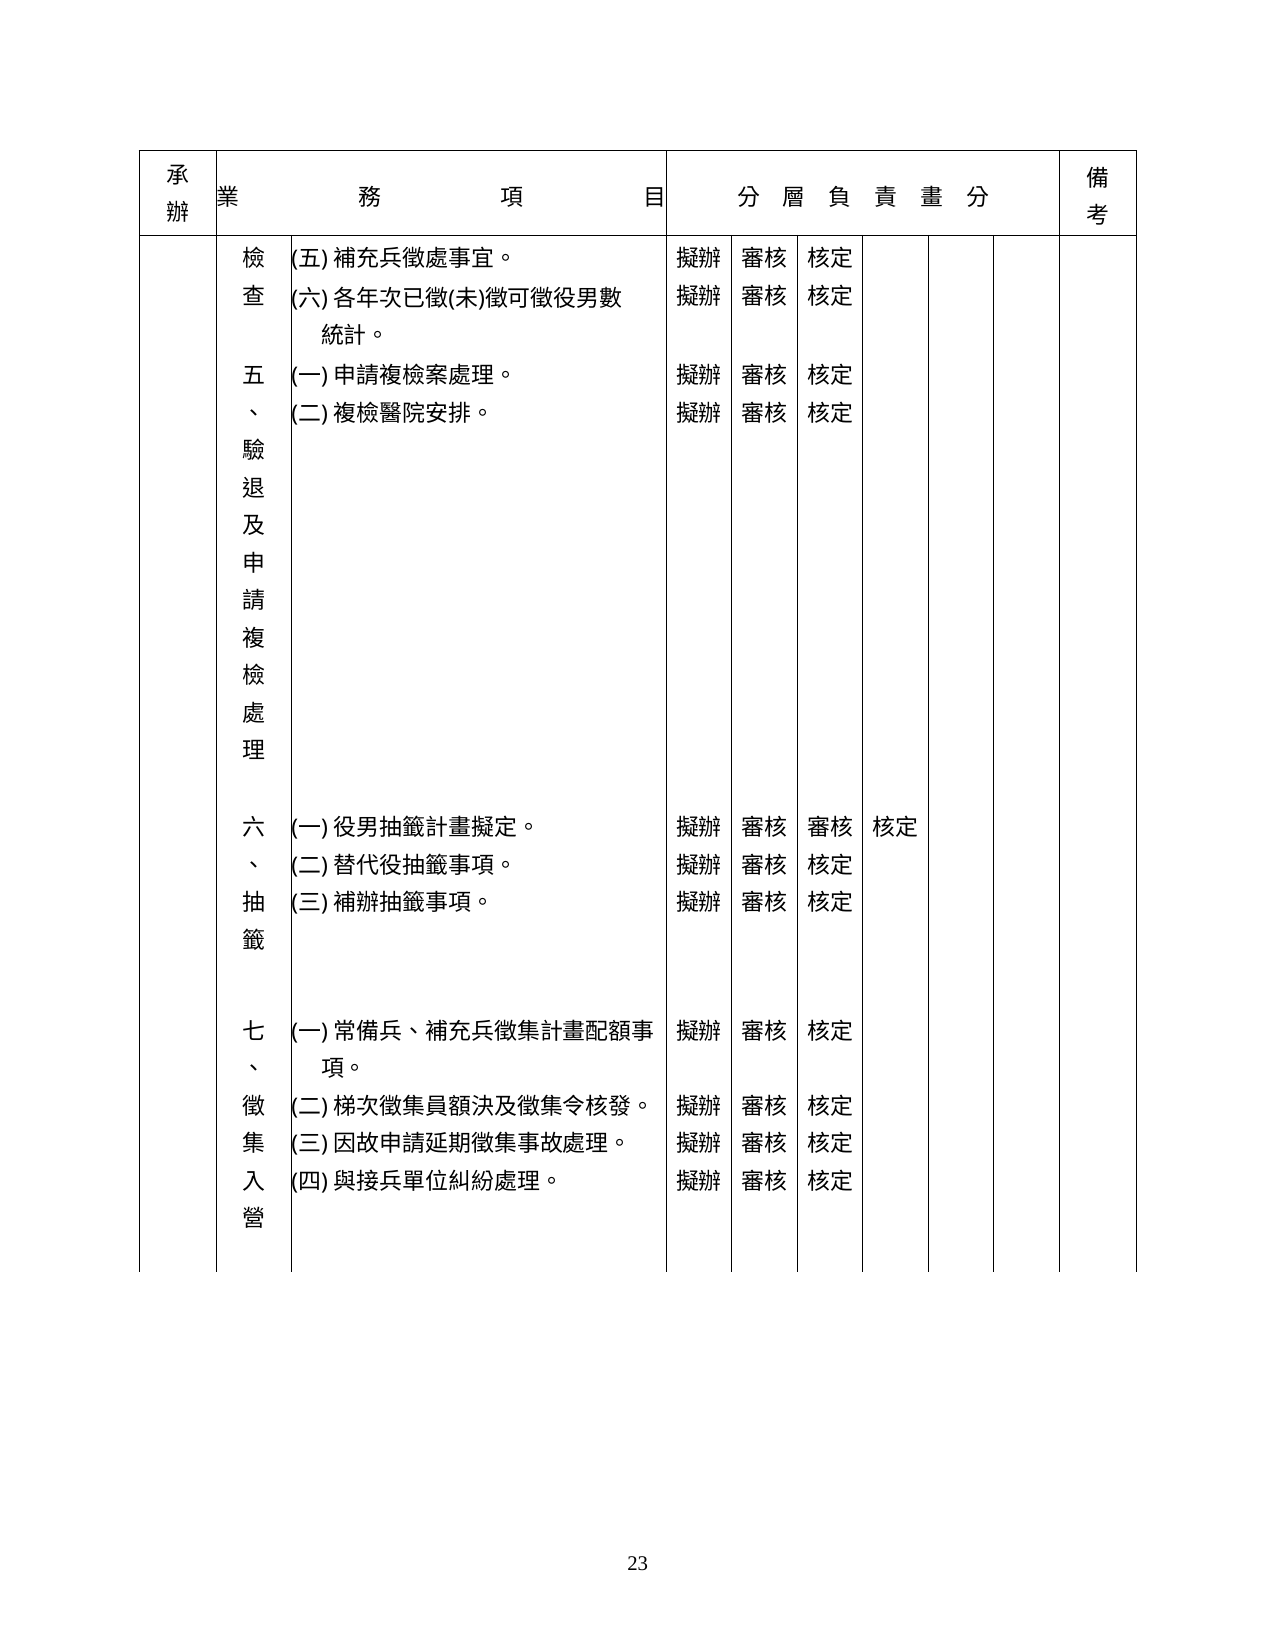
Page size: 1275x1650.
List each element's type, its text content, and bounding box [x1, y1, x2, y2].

table_cell [863, 351, 928, 803]
table_cell 審核 審核 [732, 236, 797, 351]
table_header 備 考 [1060, 151, 1136, 235]
table_cell 七 、 徵 集 入 營 [217, 1007, 291, 1272]
table_cell 檢 查 [217, 236, 291, 351]
table_cell [994, 1007, 1059, 1272]
table_cell 五 、 驗 退 及 申 請 複 檢 處 理 [217, 351, 291, 803]
table_cell [1060, 236, 1136, 351]
table_cell [863, 236, 928, 351]
table_cell [140, 351, 216, 803]
table_header 分 層 負 責 畫 分 [667, 151, 1059, 235]
table_cell 審核 核定 核定 [798, 804, 862, 1007]
table_header 承 辦 單 位 [140, 151, 216, 235]
table_cell 審核 審核 [732, 351, 797, 803]
table_cell 核定 [863, 804, 928, 1007]
table_cell (五) 補充兵徵處事宜。 [292, 236, 666, 274]
table_cell [929, 236, 993, 351]
table_cell [863, 1007, 928, 1272]
table_cell [1060, 1007, 1136, 1272]
table_header 業務項目 [217, 151, 666, 235]
table_cell 擬辦 擬辦 [667, 351, 731, 803]
table_cell 審核 審核 審核 [732, 804, 797, 1007]
table_cell [994, 804, 1059, 1007]
table_cell (六) 各年次已徵(未)徵可徵役男數 統計。 [292, 274, 666, 351]
table_cell 擬辦 擬辦 擬辦 擬辦 [667, 1007, 731, 1272]
table_cell (一) 常備兵、補充兵徵集計畫配額事 項。 (二) 梯次徵集員額決及徵集令核發。 (三) 因故申請延期徵集事故處理。 (四) 與接兵單位糾紛處理。 [292, 1007, 666, 1272]
table_cell [929, 804, 993, 1007]
table_cell [929, 1007, 993, 1272]
table_cell 核定 核定 [798, 351, 862, 803]
table_cell [929, 351, 993, 803]
table_cell (一) 申請複檢案處理。 (二) 複檢醫院安排。 [292, 351, 666, 803]
table_cell 擬辦 擬辦 擬辦 [667, 804, 731, 1007]
table_cell 核定 核定 [798, 236, 862, 351]
table_cell [140, 1007, 216, 1272]
table_cell [994, 351, 1059, 803]
table_cell [140, 236, 216, 351]
table_cell 核定 核定核定核定 [798, 1007, 862, 1272]
table_cell (一) 役男抽籤計畫擬定。 (二) 替代役抽籤事項。 (三) 補辦抽籤事項。 [292, 804, 666, 1007]
table_cell [1060, 351, 1136, 803]
table_cell [1060, 804, 1136, 1007]
table_cell 六 、 抽 籤 [217, 804, 291, 1007]
table_cell 擬辦 擬辦 [667, 236, 731, 351]
table_cell 審核 審核 審核 審核 [732, 1007, 797, 1272]
table_cell [994, 236, 1059, 351]
table_cell [140, 804, 216, 1007]
